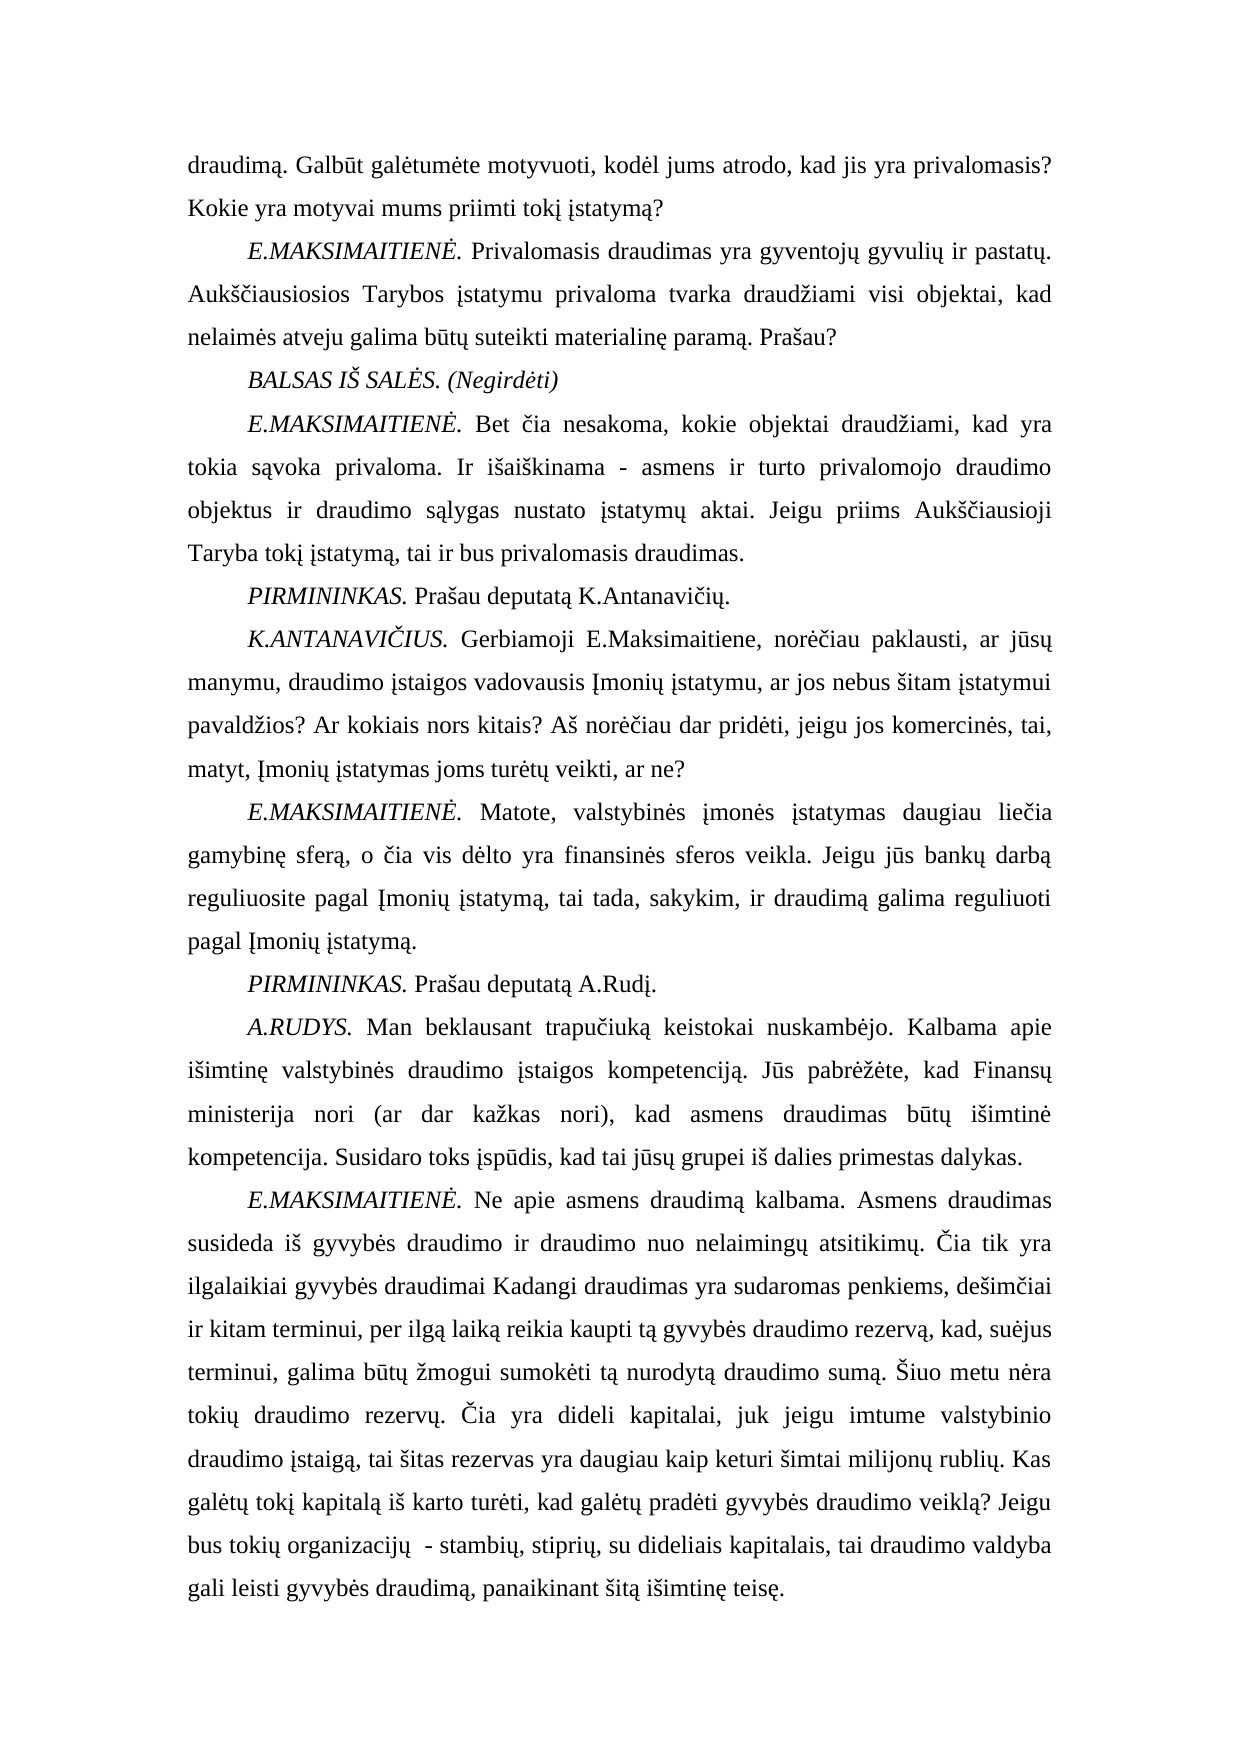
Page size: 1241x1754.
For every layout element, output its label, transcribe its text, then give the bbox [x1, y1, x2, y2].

text E.MAKSIMAITIENĖ. Matote, valstybinės įmonės įstatymas daugiau liečia gamybinę sferą, o čia vis dėlto yra finansinės sferos veikla. Jeigu jūs bankų darbą reguliuosite pagal Įmonių įstatymą, tai tada, sakykim, ir draudimą galima reguliuoti pagal Įmonių įstatymą. [187, 797, 1053, 955]
text K.ANTANAVIČIUS. Gerbiamoji E.Maksimaitiene, norėčiau paklausti, ar jūsų manymu, draudimo įstaigos vadovausis Įmonių įstatymu, ar jos nebus šitam įstatymui pavaldžios? Ar kokiais nors kitais? Aš norėčiau dar pridėti, jeigu jos komercinės, tai, matyt, Įmonių įstatymas joms turėtų veikti, ar ne? [187, 624, 1053, 782]
text A.RUDYS. Man beklausant trapučiuką keistokai nuskambėjo. Kalbama apie išimtinę valstybinės draudimo įstaigos kompetenciją. Jūs pabrėžėte, kad Finansų ministerija nori (ar dar kažkas nori), kad asmens draudimas būtų išimtinė kompetencija. Susidaro toks įspūdis, kad tai jūsų grupei iš dalies primestas dalykas. [187, 1012, 1053, 1171]
text draudimą. Galbūt galėtumėte motyvuoti, kodėl jums atrodo, kad jis yra privalomasis? Kokie yra motyvai mums priimti tokį įstatymą? [187, 150, 1053, 222]
text BALSAS IŠ SALĖS. (Negirdėti) [187, 366, 1053, 394]
text E.MAKSIMAITIENĖ. Bet čia nesakoma, kokie objektai draudžiami, kad yra tokia sąvoka privaloma. Ir išaiškinama - asmens ir turto privalomojo draudimo objektus ir draudimo sąlygas nustato įstatymų aktai. Jeigu priims Aukščiausioji Taryba tokį įstatymą, tai ir bus privalomasis draudimas. [187, 409, 1053, 567]
text E.MAKSIMAITIENĖ. Privalomasis draudimas yra gyventojų gyvulių ir pastatų. Aukščiausiosios Tarybos įstatymu privaloma tvarka draudžiami visi objektai, kad nelaimės atveju galima būtų suteikti materialinę paramą. Prašau? [187, 236, 1053, 351]
text PIRMININKAS. Prašau deputatą A.Rudį. [187, 969, 1053, 998]
text PIRMININKAS. Prašau deputatą K.Antanavičių. [187, 581, 1053, 610]
text E.MAKSIMAITIENĖ. Ne apie asmens draudimą kalbama. Asmens draudimas susideda iš gyvybės draudimo ir draudimo nuo nelaimingų atsitikimų. Čia tik yra ilgalaikiai gyvybės draudimai Kadangi draudimas yra sudaromas penkiems, dešimčiai ir kitam terminui, per ilgą laiką reikia kaupti tą gyvybės draudimo rezervą, kad, suėjus terminui, galima būtų žmogui sumokėti tą nurodytą draudimo sumą. Šiuo metu nėra tokių draudimo rezervų. Čia yra dideli kapitalai, juk jeigu imtume valstybinio draudimo įstaigą, tai šitas rezervas yra daugiau kaip keturi šimtai milijonų rublių. Kas galėtų tokį kapitalą iš karto turėti, kad galėtų pradėti gyvybės draudimo veiklą? Jeigu bus tokių organizacijų - stambių, stiprių, su dideliais kapitalais, tai draudimo valdyba gali leisti gyvybės draudimą, panaikinant šitą išimtinę teisę. [187, 1185, 1053, 1602]
